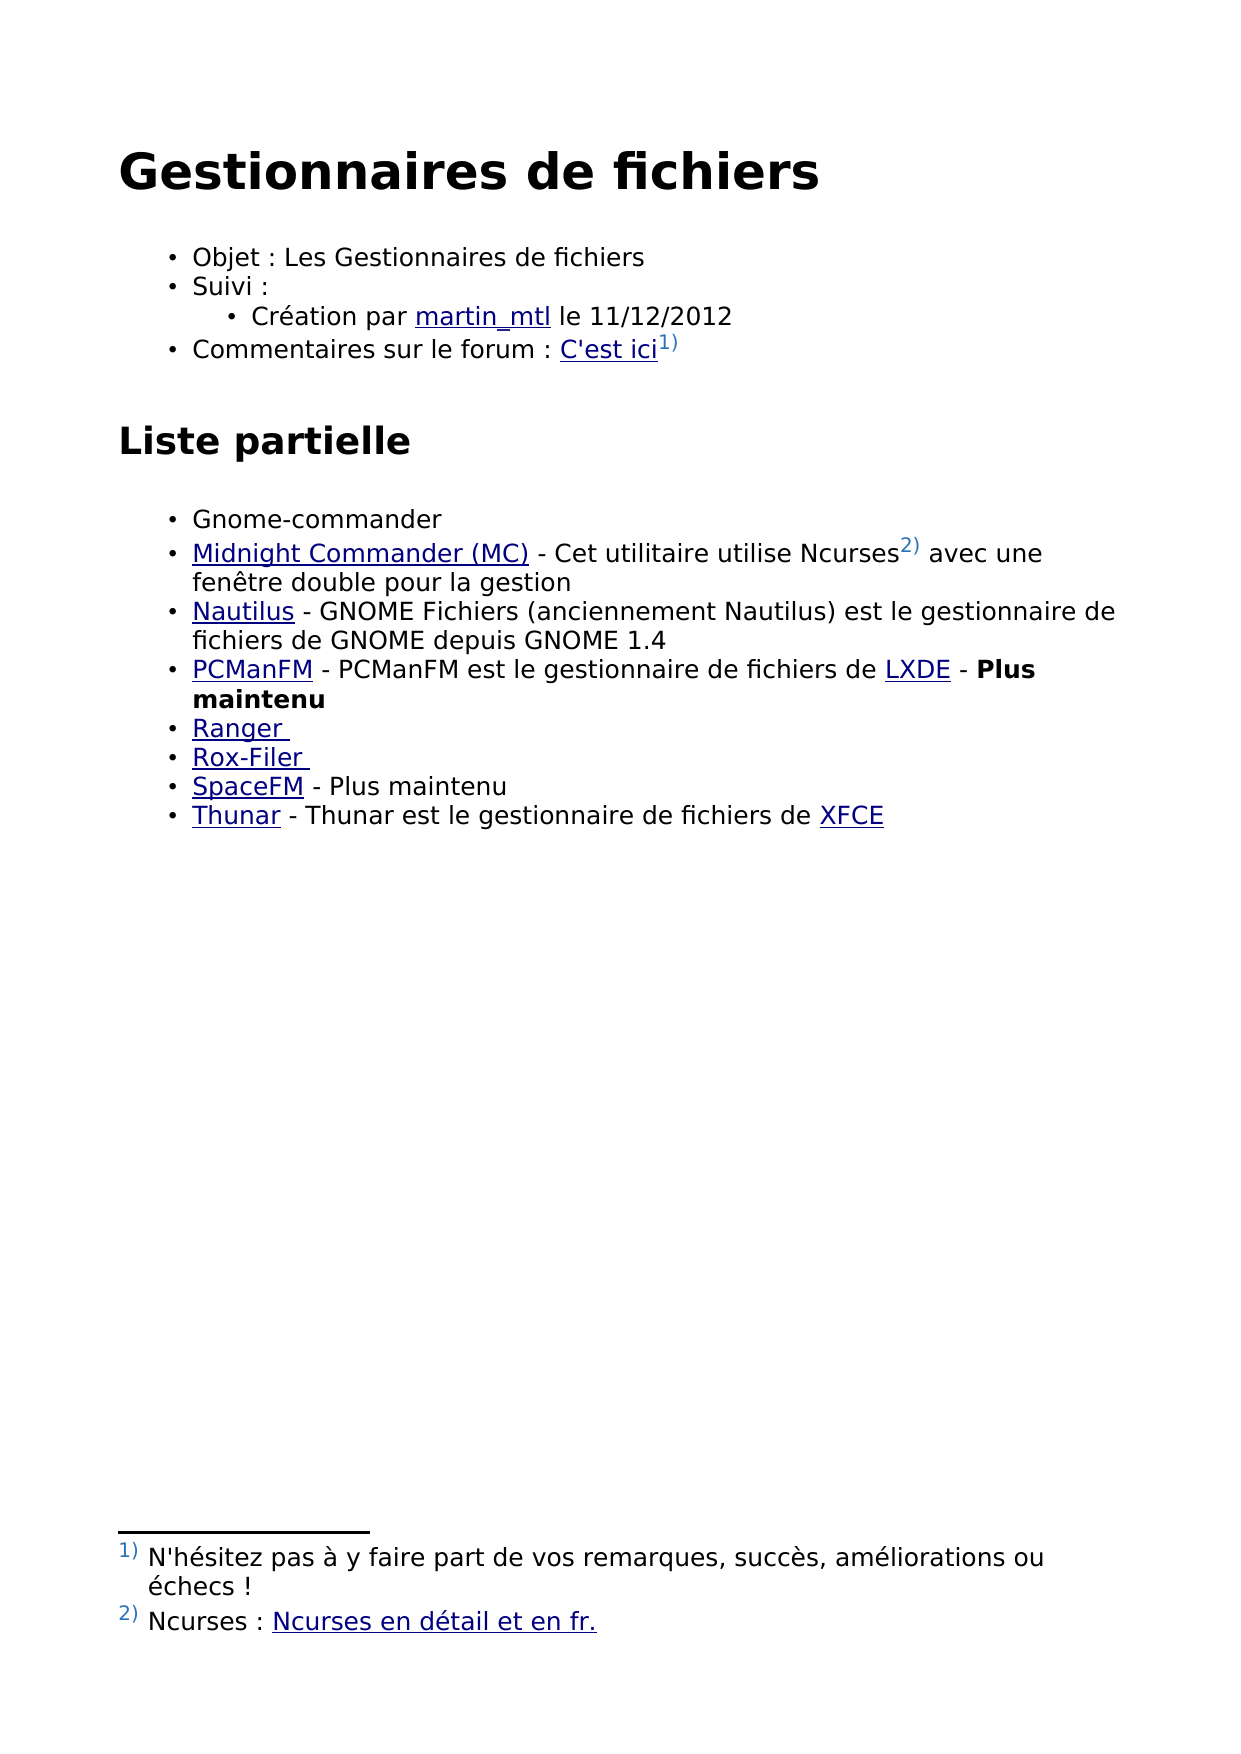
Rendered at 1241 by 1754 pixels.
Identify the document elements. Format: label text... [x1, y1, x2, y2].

list Gnome-commander [177, 505, 1122, 534]
list Ranger [177, 714, 1122, 743]
list Nautilus - GNOME Fichiers (anciennement Nautilus) est le gestionnaire de fichiers de GNOME depuis GNOME 1.4 [177, 597, 1122, 656]
list Objet : Les Gestionnaires de fichiers [177, 243, 1122, 272]
list N'hésitez pas à y faire part de vos remarques, succès, améliorations ou échecs ! [118, 1538, 1122, 1602]
list PCManFM - PCManFM est le gestionnaire de fichiers de LXDE - Plus maintenu [177, 656, 1122, 714]
list Rox-Filer [177, 743, 1122, 772]
list Thunar - Thunar est le gestionnaire de fichiers de XFCE [177, 802, 1122, 831]
list Ncurses : Ncurses en détail et en fr. [118, 1602, 1122, 1636]
list Commentaires sur le forum : C'est ici [177, 331, 1122, 365]
list SpaceFM - Plus maintenu [177, 772, 1122, 802]
list Création par martin_mtl le 11/12/2012 [236, 302, 1122, 331]
list Midnight Commander (MC) - Cet utilitaire utilise Ncurses avec une fenêtre double pour la gestion [177, 534, 1122, 597]
list Suivi : [177, 272, 1122, 302]
subtitle Liste partielle [118, 419, 1122, 463]
subtitle Gestionnaires de fichiers [118, 143, 1122, 201]
